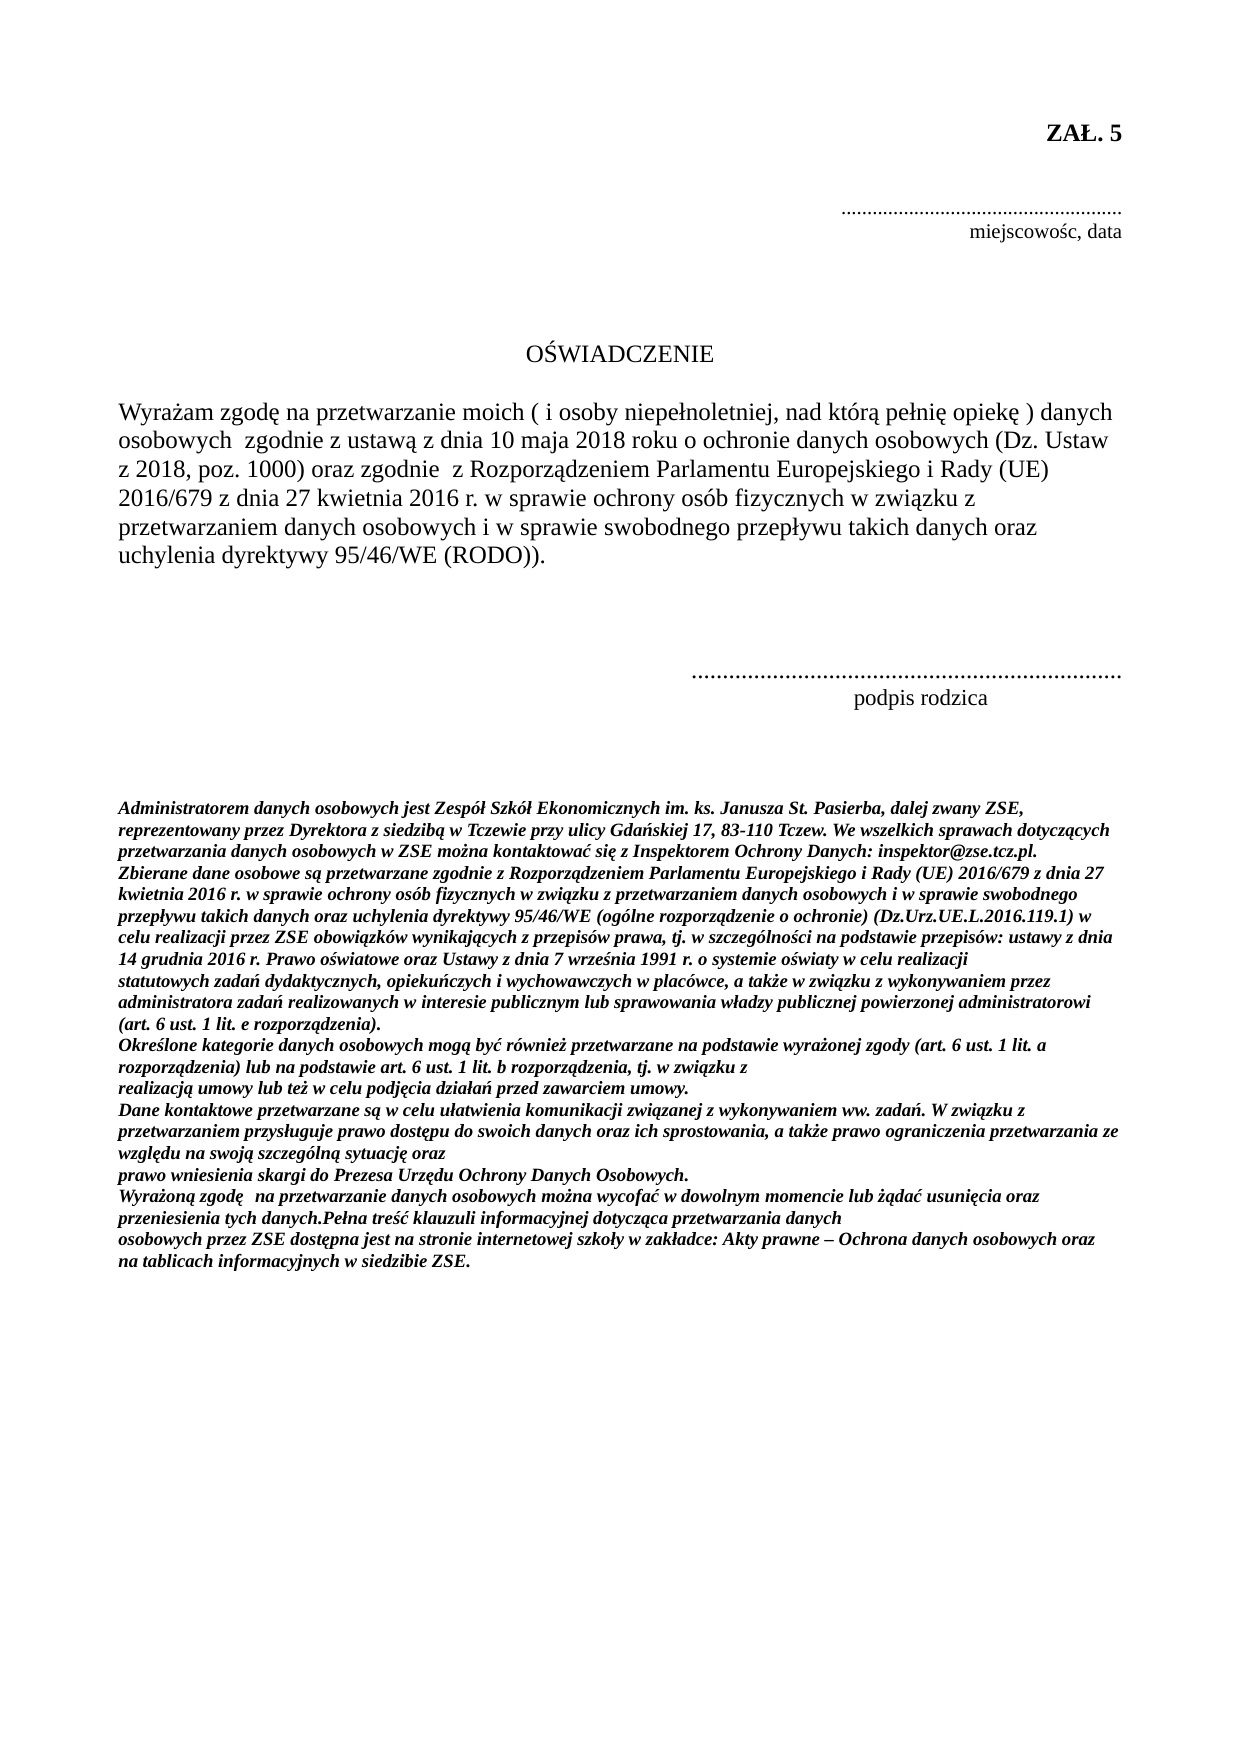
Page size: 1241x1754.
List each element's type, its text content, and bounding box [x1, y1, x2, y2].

text miejscowośc, data [118, 219, 1122, 243]
text realizacją umowy lub też w celu podjęcia działań przed zawarciem umowy. [118, 1077, 1122, 1099]
text prawo wniesienia skargi do Prezesa Urzędu Ochrony Danych Osobowych. [118, 1163, 1122, 1185]
text ZAŁ. 5 [118, 118, 1122, 147]
text Określone kategorie danych osobowych mogą być również przetwarzane na podstawie wyrażonej zgody (art. 6 ust. 1 lit. a rozporządzenia) lub na podstawie art. 6 ust. 1 lit. b rozporządzenia, tj. w związku z [118, 1034, 1122, 1077]
text OŚWIADCZENIE [118, 339, 1122, 368]
text Zbierane dane osobowe są przetwarzane zgodnie z Rozporządzeniem Parlamentu Europejskiego i Rady (UE) 2016/679 z dnia 27 kwietnia 2016 r. w sprawie ochrony osób fizycznych w związku z przetwarzaniem danych osobowych i w sprawie swobodnego przepływu takich danych oraz uchylenia dyrektywy 95/46/WE (ogólne rozporządzenie o ochronie) (Dz.Urz.UE.L.2016.119.1) w celu realizacji przez ZSE obowiązków wynikających z przepisów prawa, tj. w szczególności na podstawie przepisów: ustawy z dnia 14 grudnia 2016 r. Prawo oświatowe oraz Ustawy z dnia 7 września 1991 r. o systemie oświaty w celu realizacji [118, 862, 1122, 969]
text Wyrażoną zgodę na przetwarzanie danych osobowych można wycofać w dowolnym momencie lub żądać usunięcia oraz przeniesienia tych danych.Pełna treść klauzuli informacyjnej dotycząca przetwarzania danych [118, 1185, 1122, 1228]
text Dane kontaktowe przetwarzane są w celu ułatwienia komunikacji związanej z wykonywaniem ww. zadań. W związku z przetwarzaniem przysługuje prawo dostępu do swoich danych oraz ich sprostowania, a także prawo ograniczenia przetwarzania ze względu na swoją szczególną sytuację oraz [118, 1099, 1122, 1163]
text Administratorem danych osobowych jest Zespół Szkół Ekonomicznych im. ks. Janusza St. Pasierba, dalej zwany ZSE, reprezentowany przez Dyrektora z siedzibą w Tczewie przy ulicy Gdańskiej 17, 83-110 Tczew. We wszelkich sprawach dotyczących przetwarzania danych osobowych w ZSE można kontaktować się z Inspektorem Ochrony Danych: inspektor@zse.tcz.pl. [118, 797, 1122, 862]
text podpis rodzica [118, 684, 1122, 711]
text osobowych przez ZSE dostępna jest na stronie internetowej szkoły w zakładce: Akty prawne – Ochrona danych osobowych oraz na tablicach informacyjnych w siedzibie ZSE. [118, 1228, 1122, 1271]
text ...................................................... [118, 195, 1122, 219]
text statutowych zadań dydaktycznych, opiekuńczych i wychowawczych w placówce, a także w związku z wykonywaniem przez administratora zadań realizowanych w interesie publicznym lub sprawowania władzy publicznej powierzonej administratorowi (art. 6 ust. 1 lit. e rozporządzenia). [118, 969, 1122, 1034]
text Wyrażam zgodę na przetwarzanie moich ( i osoby niepełnoletniej, nad którą pełnię opiekę ) danych osobowych zgodnie z ustawą z dnia 10 maja 2018 roku o ochronie danych osobowych (Dz. Ustaw z 2018, poz. 1000) oraz zgodnie z Rozporządzeniem Parlamentu Europejskiego i Rady (UE) 2016/679 z dnia 27 kwietnia 2016 r. w sprawie ochrony osób fizycznych w związku z przetwarzaniem danych osobowych i w sprawie swobodnego przepływu takich danych oraz uchylenia dyrektywy 95/46/WE (RODO)). [118, 397, 1122, 569]
text ..................................................................... [118, 656, 1122, 684]
